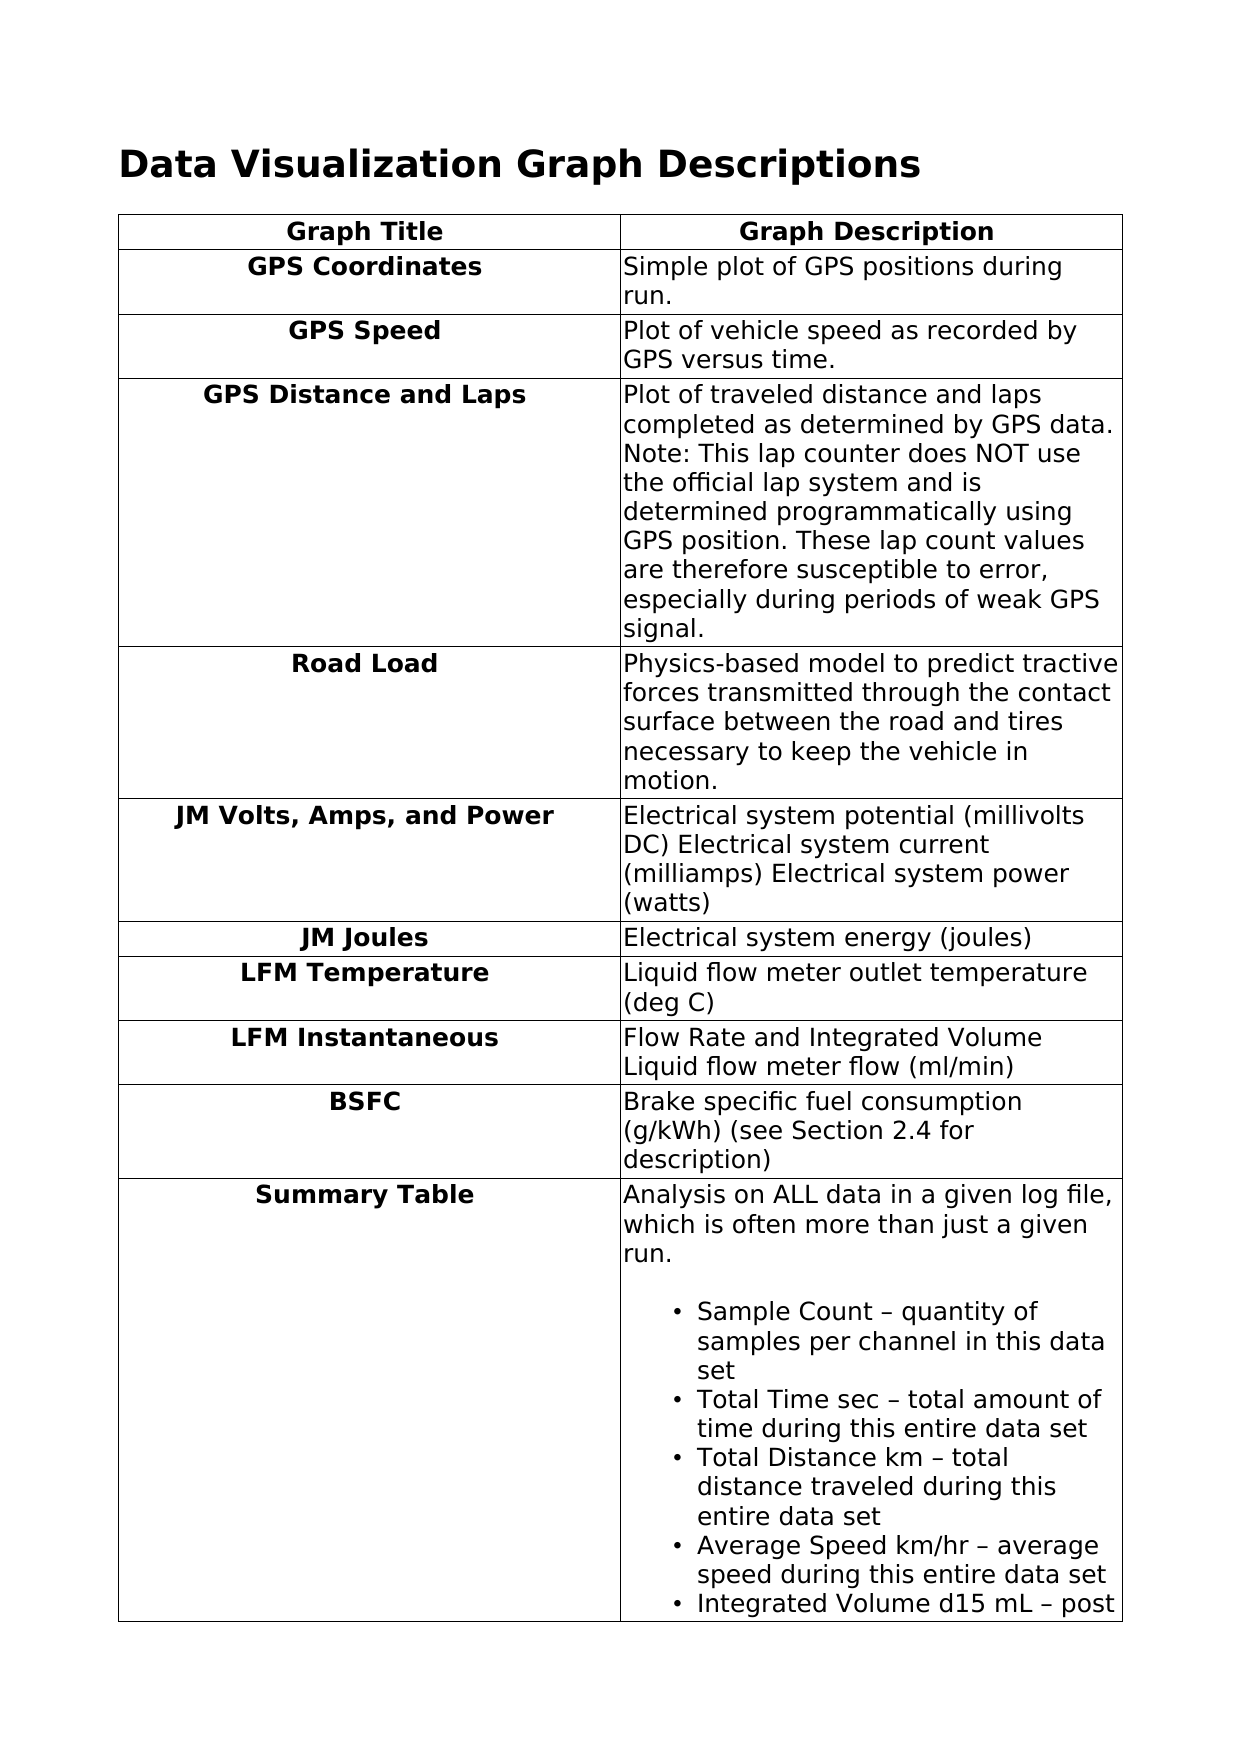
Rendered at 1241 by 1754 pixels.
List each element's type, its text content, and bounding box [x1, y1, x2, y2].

table_cell Plot of vehicle speed as recorded by GPS versus time. [621, 315, 1122, 378]
table_cell BSFC [119, 1085, 620, 1178]
table_cell Summary Table [119, 1179, 620, 1621]
table_cell Brake specific fuel consumption (g/kWh) (see Section 2.4 for description) [621, 1085, 1122, 1178]
table_cell GPS Distance and Laps [119, 379, 620, 646]
table_cell Flow Rate and Integrated Volume Liquid flow meter flow (ml/min) [621, 1021, 1122, 1084]
table_cell LFM Temperature [119, 957, 620, 1020]
table_cell LFM Instantaneous [119, 1021, 620, 1084]
table_cell Road Load [119, 647, 620, 798]
table_cell JM Joules [119, 922, 620, 956]
table_cell Electrical system energy (joules) [621, 922, 1122, 956]
table_cell Physics-based model to predict tractive forces transmitted through the contact surface between the road and tires necessary to keep the vehicle in motion. [621, 647, 1122, 798]
table_cell Plot of traveled distance and laps completed as determined by GPS data. Note: This lap counter does NOT use the official lap system and is determined programmatically using GPS position. These lap count values are therefore susceptible to error, especially during periods of weak GPS signal. [621, 379, 1122, 646]
table_cell Simple plot of GPS positions during run. [621, 250, 1122, 313]
table_cell GPS Coordinates [119, 250, 620, 313]
table_cell GPS Speed [119, 315, 620, 378]
table_header Graph Title [119, 215, 620, 249]
table_cell Analysis on ALL data in a given log file, which is often more than just a given run. Sample Count – quantity of samples per channel in this data set Total Time sec – total amount of time during this entire data set Total Distance km – total distance traveled during this entire data set Average Speed km/hr – average speed during this entire data set Integrated Volume d15 mL – post [621, 1179, 1122, 1621]
subtitle Data Visualization Graph Descriptions [118, 143, 1122, 187]
table_cell JM Volts, Amps, and Power [119, 799, 620, 921]
table_cell Electrical system potential (millivolts DC) Electrical system current (milliamps) Electrical system power (watts) [621, 799, 1122, 921]
table_header Graph Description [621, 215, 1122, 249]
table_cell Liquid flow meter outlet temperature (deg C) [621, 957, 1122, 1020]
